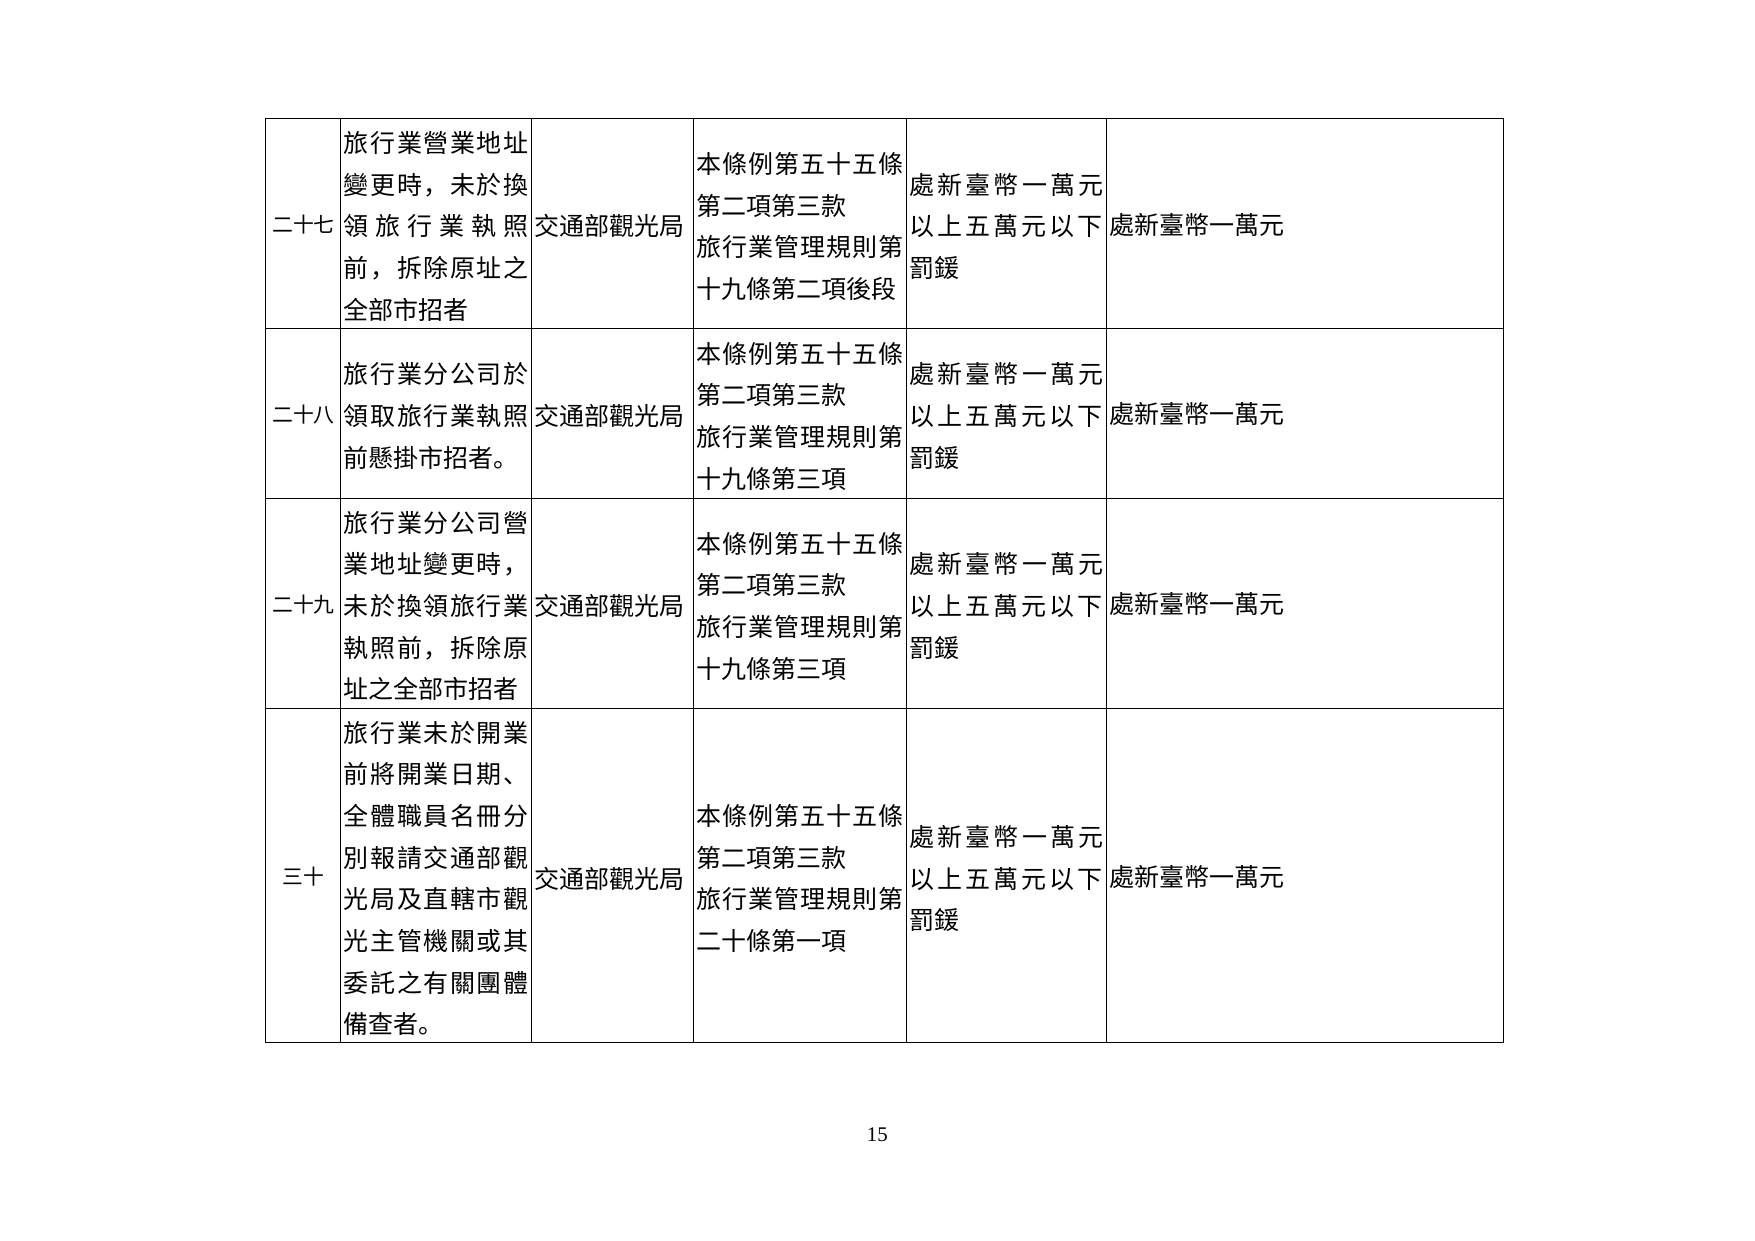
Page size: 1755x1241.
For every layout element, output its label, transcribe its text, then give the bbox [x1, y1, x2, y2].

table_cell 處新臺幣一萬元 [1107, 119, 1503, 327]
table_cell 交通部觀光局 [532, 709, 693, 1042]
table_cell 本條例第五十五條第二項第三款 旅行業管理規則第十九條第三項 [694, 329, 906, 497]
table_cell 二十九 [266, 499, 340, 708]
table_cell 處新臺幣一萬元 [1107, 709, 1503, 1042]
table_cell 處新臺幣一萬元以上五萬元以下罰鍰 [907, 329, 1106, 497]
table_cell 交通部觀光局 [532, 499, 693, 708]
table_cell 本條例第五十五條第二項第三款 旅行業管理規則第二十條第一項 [694, 709, 906, 1042]
table_cell 處新臺幣一萬元 [1107, 329, 1503, 497]
table_cell 旅行業營業地址變更時，未於換領旅行業執照前，拆除原址之全部市招者 [341, 119, 531, 327]
table_cell 旅行業未於開業前將開業日期、全體職員名冊分別報請交通部觀光局及直轄市觀光主管機關或其委託之有關團體備查者。 [341, 709, 531, 1042]
table_cell 本條例第五十五條第二項第三款 旅行業管理規則第十九條第三項 [694, 499, 906, 708]
table_cell 本條例第五十五條第二項第三款 旅行業管理規則第十九條第二項後段 [694, 119, 906, 327]
table_cell 處新臺幣一萬元以上五萬元以下罰鍰 [907, 709, 1106, 1042]
table_cell 交通部觀光局 [532, 329, 693, 497]
table_cell 二十八 [266, 329, 340, 497]
table_cell 二十七 [266, 119, 340, 327]
table_cell 旅行業分公司於領取旅行業執照前懸掛市招者。 [341, 329, 531, 497]
table_cell 三十 [266, 709, 340, 1042]
table_cell 處新臺幣一萬元以上五萬元以下罰鍰 [907, 119, 1106, 327]
table_cell 處新臺幣一萬元以上五萬元以下罰鍰 [907, 499, 1106, 708]
table_cell 處新臺幣一萬元 [1107, 499, 1503, 708]
table_cell 交通部觀光局 [532, 119, 693, 327]
table_cell 旅行業分公司營業地址變更時，未於換領旅行業執照前，拆除原址之全部市招者 [341, 499, 531, 708]
